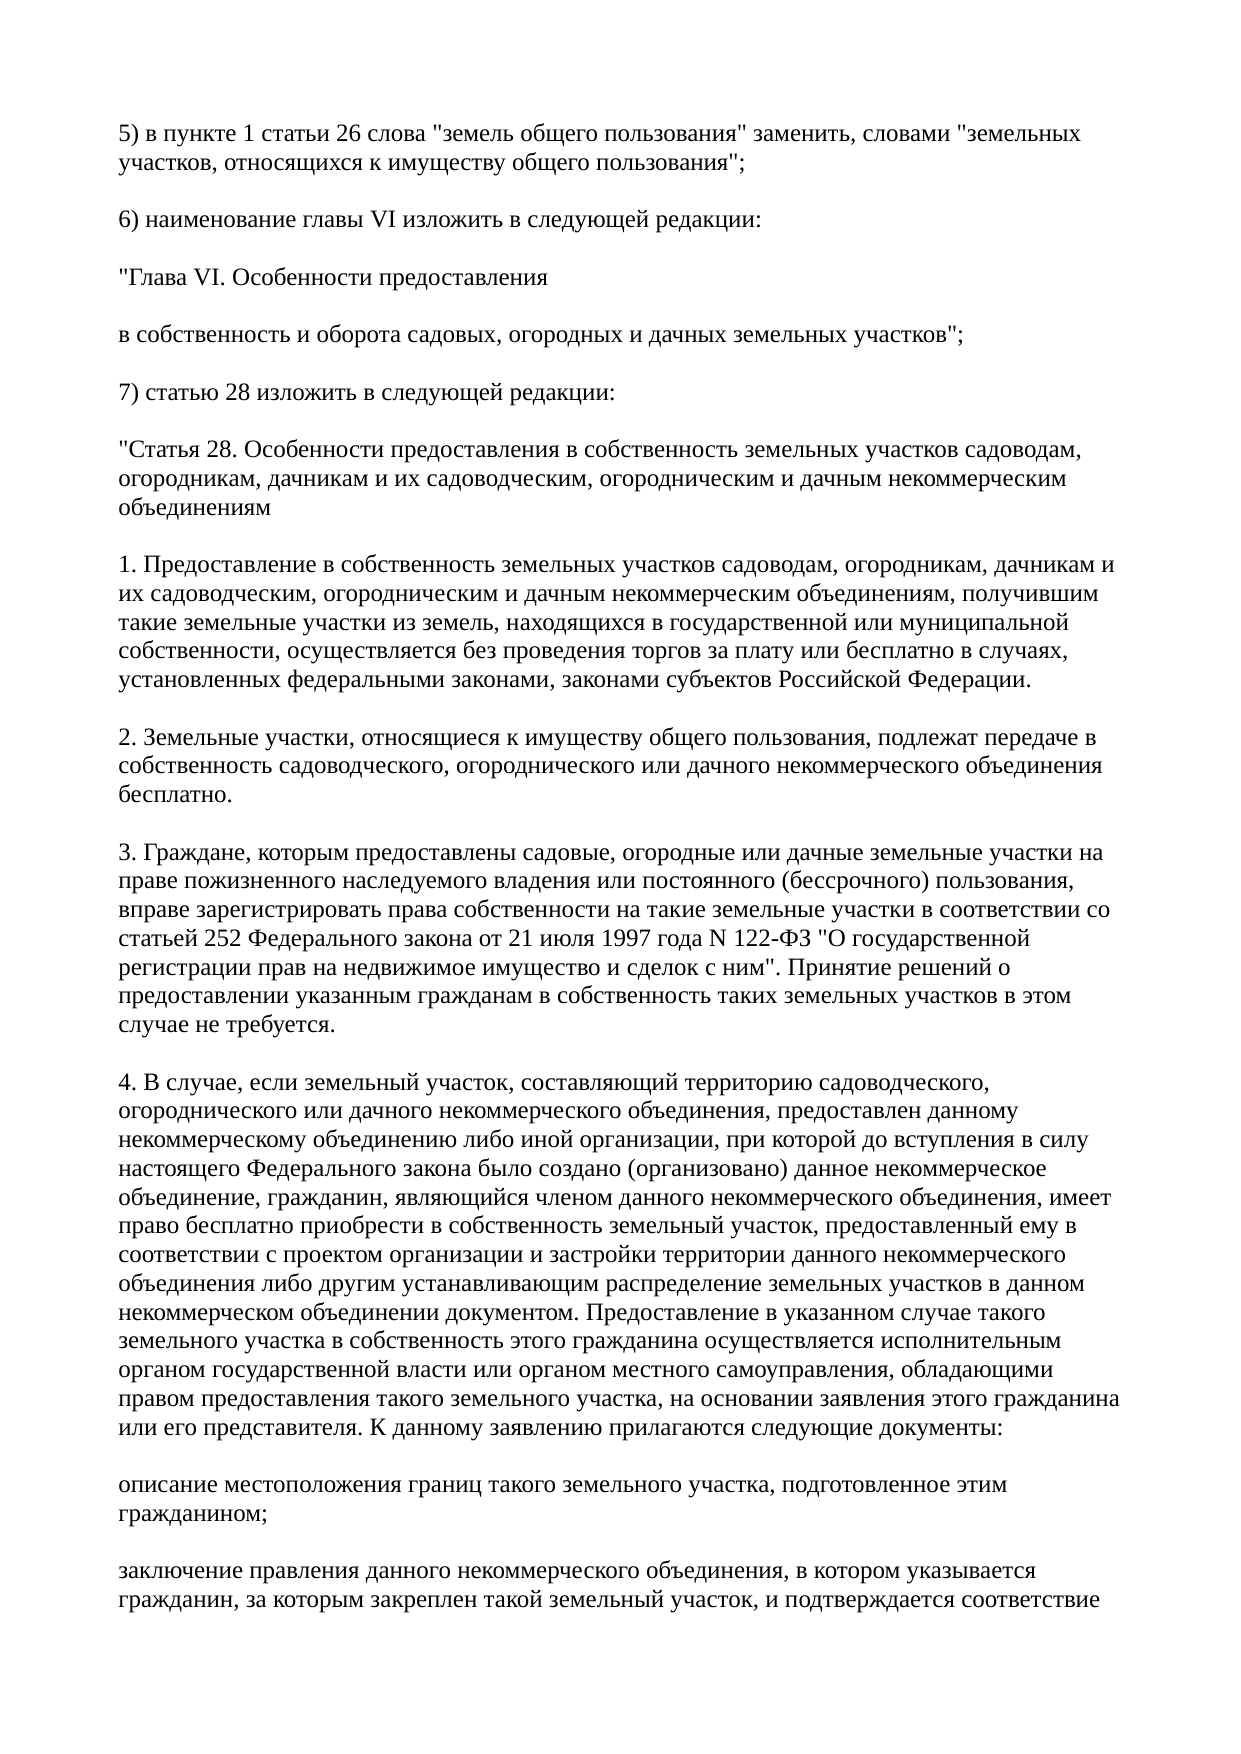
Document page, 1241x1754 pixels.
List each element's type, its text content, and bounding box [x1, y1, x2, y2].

text 5) в пункте 1 статьи 26 слова "земель общего пользования" заменить, словами "земельных участков, относящихся к имуществу общего пользования"; [118, 118, 1122, 176]
text "Глава VI. Особенности предоставления [118, 262, 1122, 291]
text 7) статью 28 изложить в следующей редакции: [118, 377, 1122, 406]
text 2. Земельные участки, относящиеся к имуществу общего пользования, подлежат передаче в собственность садоводческого, огороднического или дачного некоммерческого объединения бесплатно. [118, 722, 1122, 808]
text "Статья 28. Особенности предоставления в собственность земельных участков садоводам, огородникам, дачникам и их садоводческим, огородническим и дачным некоммерческим объединениям [118, 434, 1122, 521]
text заключение правления данного некоммерческого объединения, в котором указывается гражданин, за которым закреплен такой земельный участок, и подтверждается соответствие [118, 1556, 1122, 1613]
text 4. В случае, если земельный участок, составляющий территорию садоводческого, огороднического или дачного некоммерческого объединения, предоставлен данному некоммерческому объединению либо иной организации, при которой до вступления в силу настоящего Федерального закона было создано (организовано) данное некоммерческое объединение, гражданин, являющийся членом данного некоммерческого объединения, имеет право бесплатно приобрести в собственность земельный участок, предоставленный ему в соответствии с проектом организации и застройки территории данного некоммерческого объединения либо другим устанавливающим распределение земельных участков в данном некоммерческом объединении документом. Предоставление в указанном случае такого земельного участка в собственность этого гражданина осуществляется исполнительным органом государственной власти или органом местного самоуправления, обладающими правом предоставления такого земельного участка, на основании заявления этого гражданина или его представителя. К данному заявлению прилагаются следующие документы: [118, 1067, 1122, 1441]
text в собственность и оборота садовых, огородных и дачных земельных участков"; [118, 319, 1122, 348]
text описание местоположения границ такого земельного участка, подготовленное этим гражданином; [118, 1469, 1122, 1527]
text 3. Граждане, которым предоставлены садовые, огородные или дачные земельные участки на праве пожизненного наследуемого владения или постоянного (бессрочного) пользования, вправе зарегистрировать права собственности на такие земельные участки в соответствии со статьей 252 Федерального закона от 21 июля 1997 года N 122-ФЗ "О государственной регистрации прав на недвижимое имущество и сделок с ним". Принятие решений о предоставлении указанным гражданам в собственность таких земельных участков в этом случае не требуется. [118, 837, 1122, 1038]
text 6) наименование главы VI изложить в следующей редакции: [118, 204, 1122, 233]
text 1. Предоставление в собственность земельных участков садоводам, огородникам, дачникам и их садоводческим, огородническим и дачным некоммерческим объединениям, получившим такие земельные участки из земель, находящихся в государственной или муниципальной собственности, осуществляется без проведения торгов за плату или бесплатно в случаях, установленных федеральными законами, законами субъектов Российской Федерации. [118, 549, 1122, 693]
